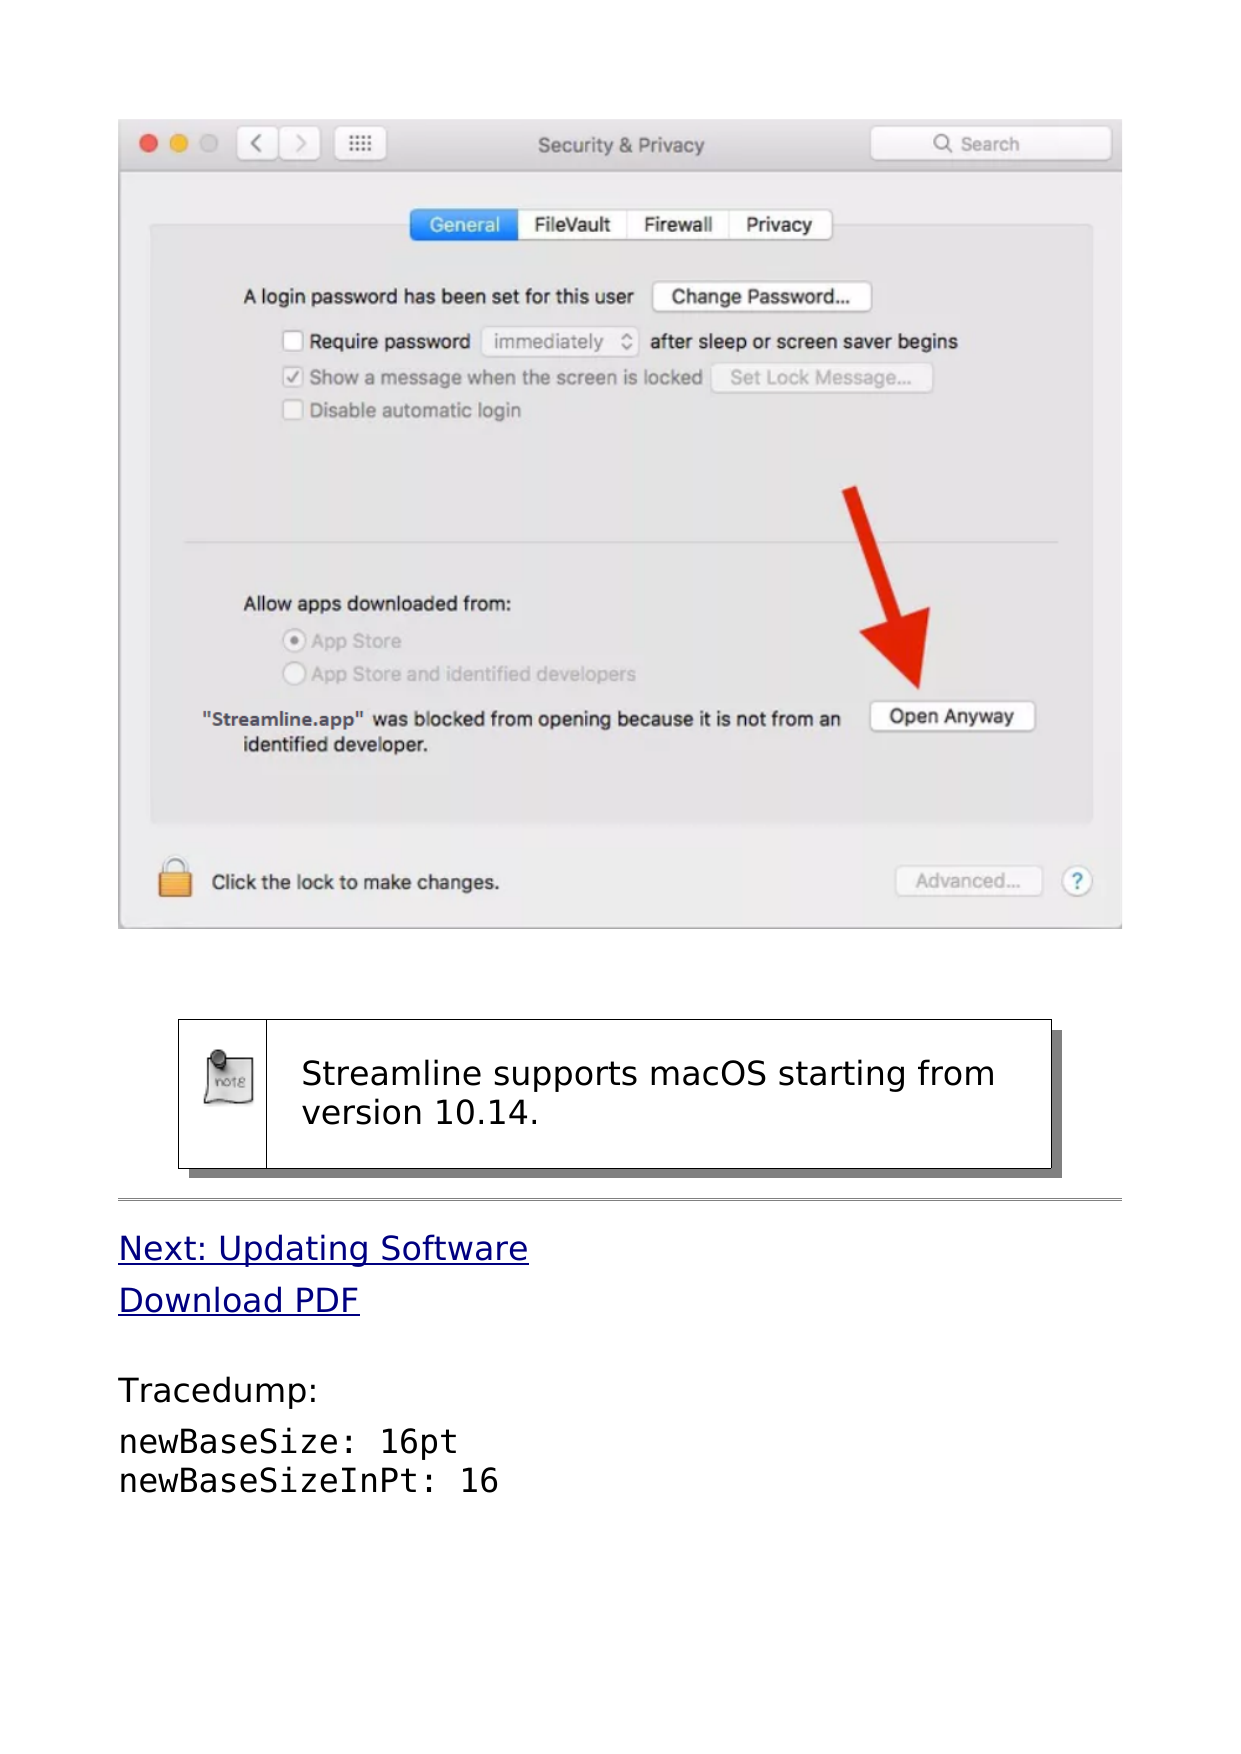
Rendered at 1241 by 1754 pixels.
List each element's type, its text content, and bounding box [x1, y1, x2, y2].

table_header [179, 1020, 266, 1168]
picture [190, 1042, 266, 1118]
picture [118, 118, 1123, 929]
text Download PDF [118, 1281, 1122, 1320]
text Next: Updating Software [118, 1230, 1122, 1268]
text newBaseSize: 16pt newBaseSizeInPt: 16 [118, 1423, 1122, 1500]
table_header Streamline supports macOS starting from version 10.14. [267, 1020, 1051, 1168]
text Tracedump: [118, 1332, 1122, 1410]
